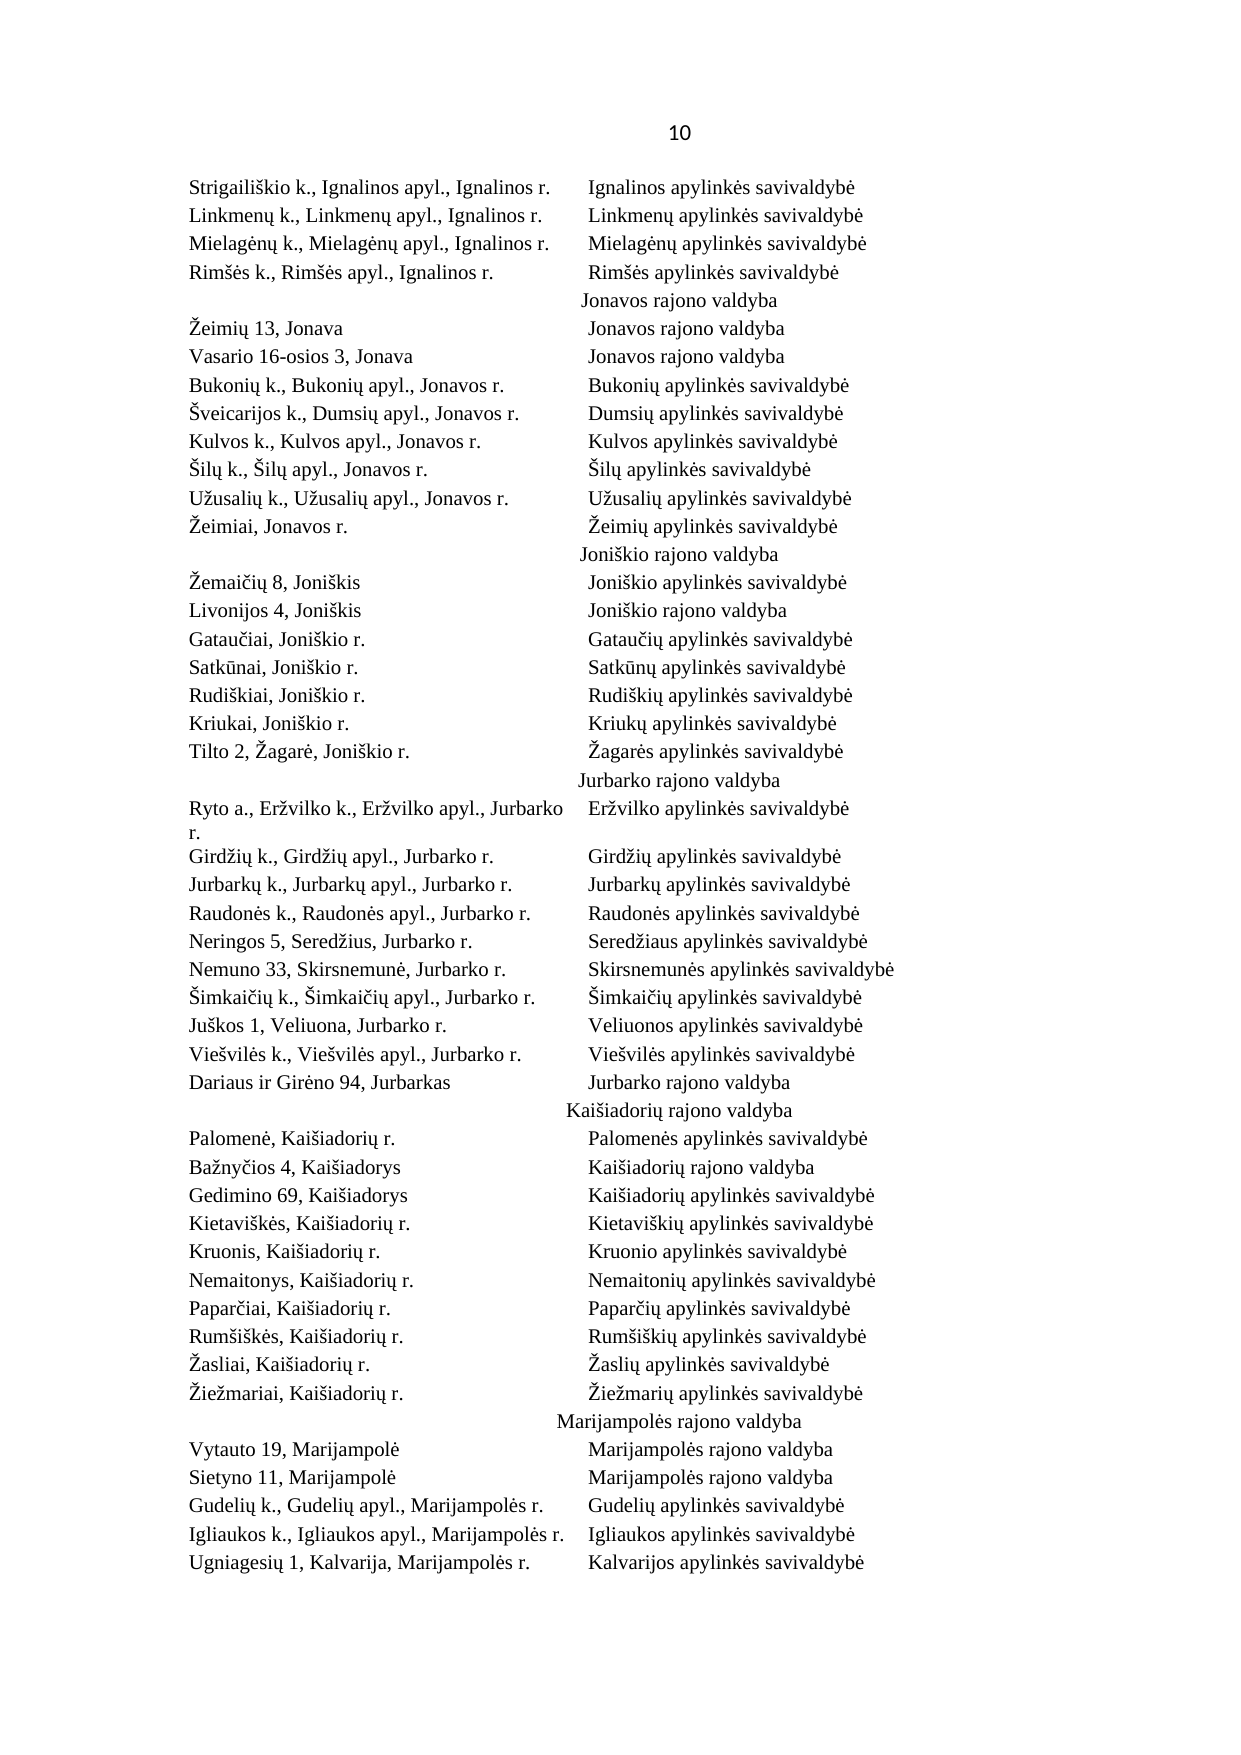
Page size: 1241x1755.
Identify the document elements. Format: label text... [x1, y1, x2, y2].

table_cell Jurbarkų k., Jurbarkų apyl., Jurbarko r. [177, 872, 577, 901]
table_cell Šilų k., Šilų apyl., Jonavos r. [177, 457, 577, 485]
table_cell Marijampolės rajono valdyba [577, 1465, 1181, 1493]
table_cell Gataučių apylinkės savivaldybė [577, 627, 1181, 655]
table_cell Kietaviškių apylinkės savivaldybė [577, 1211, 1181, 1239]
table_cell Kaišiadorių rajono valdyba [177, 1098, 1181, 1126]
table_cell Jonavos rajono valdyba [177, 288, 1181, 316]
table_cell Šimkaičių apylinkės savivaldybė [577, 985, 1181, 1013]
table_cell Marijampolės rajono valdyba [177, 1409, 1181, 1437]
table_cell Palomenė, Kaišiadorių r. [177, 1126, 577, 1154]
table_cell Livonijos 4, Joniškis [177, 598, 577, 627]
table_cell Gataučiai, Joniškio r. [177, 627, 577, 655]
table_cell Kriukų apylinkės savivaldybė [577, 711, 1181, 739]
table_cell Rumšiškės, Kaišiadorių r. [177, 1324, 577, 1352]
table_cell Jonavos rajono valdyba [577, 316, 1181, 344]
table_cell Šveicarijos k., Dumsių apyl., Jonavos r. [177, 401, 577, 429]
table_cell Bukonių k., Bukonių apyl., Jonavos r. [177, 373, 577, 401]
table_cell Raudonės apylinkės savivaldybė [577, 901, 1181, 929]
table_cell Linkmenų k., Linkmenų apyl., Ignalinos r. [177, 203, 577, 231]
table_cell Marijampolės rajono valdyba [577, 1437, 1181, 1465]
table_cell Seredžiaus apylinkės savivaldybė [577, 929, 1181, 957]
table_cell Bukonių apylinkės savivaldybė [577, 373, 1181, 401]
table_cell Žemaičių 8, Joniškis [177, 570, 577, 598]
table_cell Šilų apylinkės savivaldybė [577, 457, 1181, 485]
table_cell Veliuonos apylinkės savivaldybė [577, 1014, 1181, 1042]
table_cell Kaišiadorių apylinkės savivaldybė [577, 1183, 1181, 1211]
table_cell Viešvilės apylinkės savivaldybė [577, 1042, 1181, 1070]
table_cell Mielagėnų apylinkės savivaldybė [577, 231, 1181, 259]
table_cell Bažnyčios 4, Kaišiadorys [177, 1155, 577, 1183]
table_cell Rumšiškių apylinkės savivaldybė [577, 1324, 1181, 1352]
table_cell Kietaviškės, Kaišiadorių r. [177, 1211, 577, 1239]
table_cell Igliaukos apylinkės savivaldybė [577, 1522, 1181, 1550]
table_cell Gudelių apylinkės savivaldybė [577, 1493, 1181, 1522]
table_cell Mielagėnų k., Mielagėnų apyl., Ignalinos r. [177, 231, 577, 259]
table_cell Dumsių apylinkės savivaldybė [577, 401, 1181, 429]
table_cell Kriukai, Joniškio r. [177, 711, 577, 739]
table_cell Nemaitonys, Kaišiadorių r. [177, 1268, 577, 1296]
table_cell Žeimių 13, Jonava [177, 316, 577, 344]
table_cell Satkūnų apylinkės savivaldybė [577, 655, 1181, 683]
table_cell Kaišiadorių rajono valdyba [577, 1155, 1181, 1183]
table_cell Rimšės apylinkės savivaldybė [577, 260, 1181, 288]
table_cell Rimšės k., Rimšės apyl., Ignalinos r. [177, 260, 577, 288]
table_cell Žeimių apylinkės savivaldybė [577, 514, 1181, 542]
table_cell Ryto a., Eržvilko k., Eržvilko apyl., Jurbarko r. [177, 796, 577, 844]
table_cell Užusalių k., Užusalių apyl., Jonavos r. [177, 485, 577, 514]
table_cell Kulvos apylinkės savivaldybė [577, 429, 1181, 457]
table_cell Paparčiai, Kaišiadorių r. [177, 1296, 577, 1324]
table_cell Skirsnemunės apylinkės savivaldybė [577, 957, 1181, 985]
table_cell Linkmenų apylinkės savivaldybė [577, 203, 1181, 231]
table_cell Kruonio apylinkės savivaldybė [577, 1239, 1181, 1267]
table_cell Žasliai, Kaišiadorių r. [177, 1352, 577, 1380]
table_cell Jurbarko rajono valdyba [577, 1070, 1181, 1098]
table_cell Gudelių k., Gudelių apyl., Marijampolės r. [177, 1493, 577, 1522]
table_cell Vasario 16-osios 3, Jonava [177, 344, 577, 372]
table_cell Palomenės apylinkės savivaldybė [577, 1126, 1181, 1154]
table_cell Kalvarijos apylinkės savivaldybė [577, 1550, 1181, 1578]
table_cell Joniškio rajono valdyba [577, 598, 1181, 627]
table_cell Neringos 5, Seredžius, Jurbarko r. [177, 929, 577, 957]
table_cell Ignalinos apylinkės savivaldybė [577, 175, 1181, 203]
table_cell Žiežmarių apylinkės savivaldybė [577, 1380, 1181, 1409]
table_cell Nemuno 33, Skirsnemunė, Jurbarko r. [177, 957, 577, 985]
table_cell Paparčių apylinkės savivaldybė [577, 1296, 1181, 1324]
table_cell Viešvilės k., Viešvilės apyl., Jurbarko r. [177, 1042, 577, 1070]
table_cell Vytauto 19, Marijampolė [177, 1437, 577, 1465]
table_cell Kulvos k., Kulvos apyl., Jonavos r. [177, 429, 577, 457]
table_cell Satkūnai, Joniškio r. [177, 655, 577, 683]
table_cell Joniškio apylinkės savivaldybė [577, 570, 1181, 598]
table_cell Dariaus ir Girėno 94, Jurbarkas [177, 1070, 577, 1098]
table_cell Gedimino 69, Kaišiadorys [177, 1183, 577, 1211]
table_cell Tilto 2, Žagarė, Joniškio r. [177, 740, 577, 768]
table_cell Jurbarko rajono valdyba [177, 768, 1181, 796]
table_cell Strigailiškio k., Ignalinos apyl., Ignalinos r. [177, 175, 577, 203]
table_cell Rudiškiai, Joniškio r. [177, 683, 577, 711]
table_cell Igliaukos k., Igliaukos apyl., Marijampolės r. [177, 1522, 577, 1550]
table_cell Jonavos rajono valdyba [577, 344, 1181, 372]
table_cell Žiežmariai, Kaišiadorių r. [177, 1380, 577, 1409]
table_cell Užusalių apylinkės savivaldybė [577, 485, 1181, 514]
table_cell Sietyno 11, Marijampolė [177, 1465, 577, 1493]
table_cell Kruonis, Kaišiadorių r. [177, 1239, 577, 1267]
table_cell Šimkaičių k., Šimkaičių apyl., Jurbarko r. [177, 985, 577, 1013]
table_cell Žagarės apylinkės savivaldybė [577, 740, 1181, 768]
table_cell Girdžių k., Girdžių apyl., Jurbarko r. [177, 844, 577, 872]
table_cell Joniškio rajono valdyba [177, 542, 1181, 570]
table_cell Jurbarkų apylinkės savivaldybė [577, 872, 1181, 901]
table_cell Juškos 1, Veliuona, Jurbarko r. [177, 1014, 577, 1042]
table_cell Žaslių apylinkės savivaldybė [577, 1352, 1181, 1380]
table_cell Žeimiai, Jonavos r. [177, 514, 577, 542]
table_cell Girdžių apylinkės savivaldybė [577, 844, 1181, 872]
table_cell Nemaitonių apylinkės savivaldybė [577, 1268, 1181, 1296]
table_cell Raudonės k., Raudonės apyl., Jurbarko r. [177, 901, 577, 929]
table_cell Rudiškių apylinkės savivaldybė [577, 683, 1181, 711]
table_cell Ugniagesių 1, Kalvarija, Marijampolės r. [177, 1550, 577, 1578]
table_cell Eržvilko apylinkės savivaldybė [577, 796, 1181, 844]
